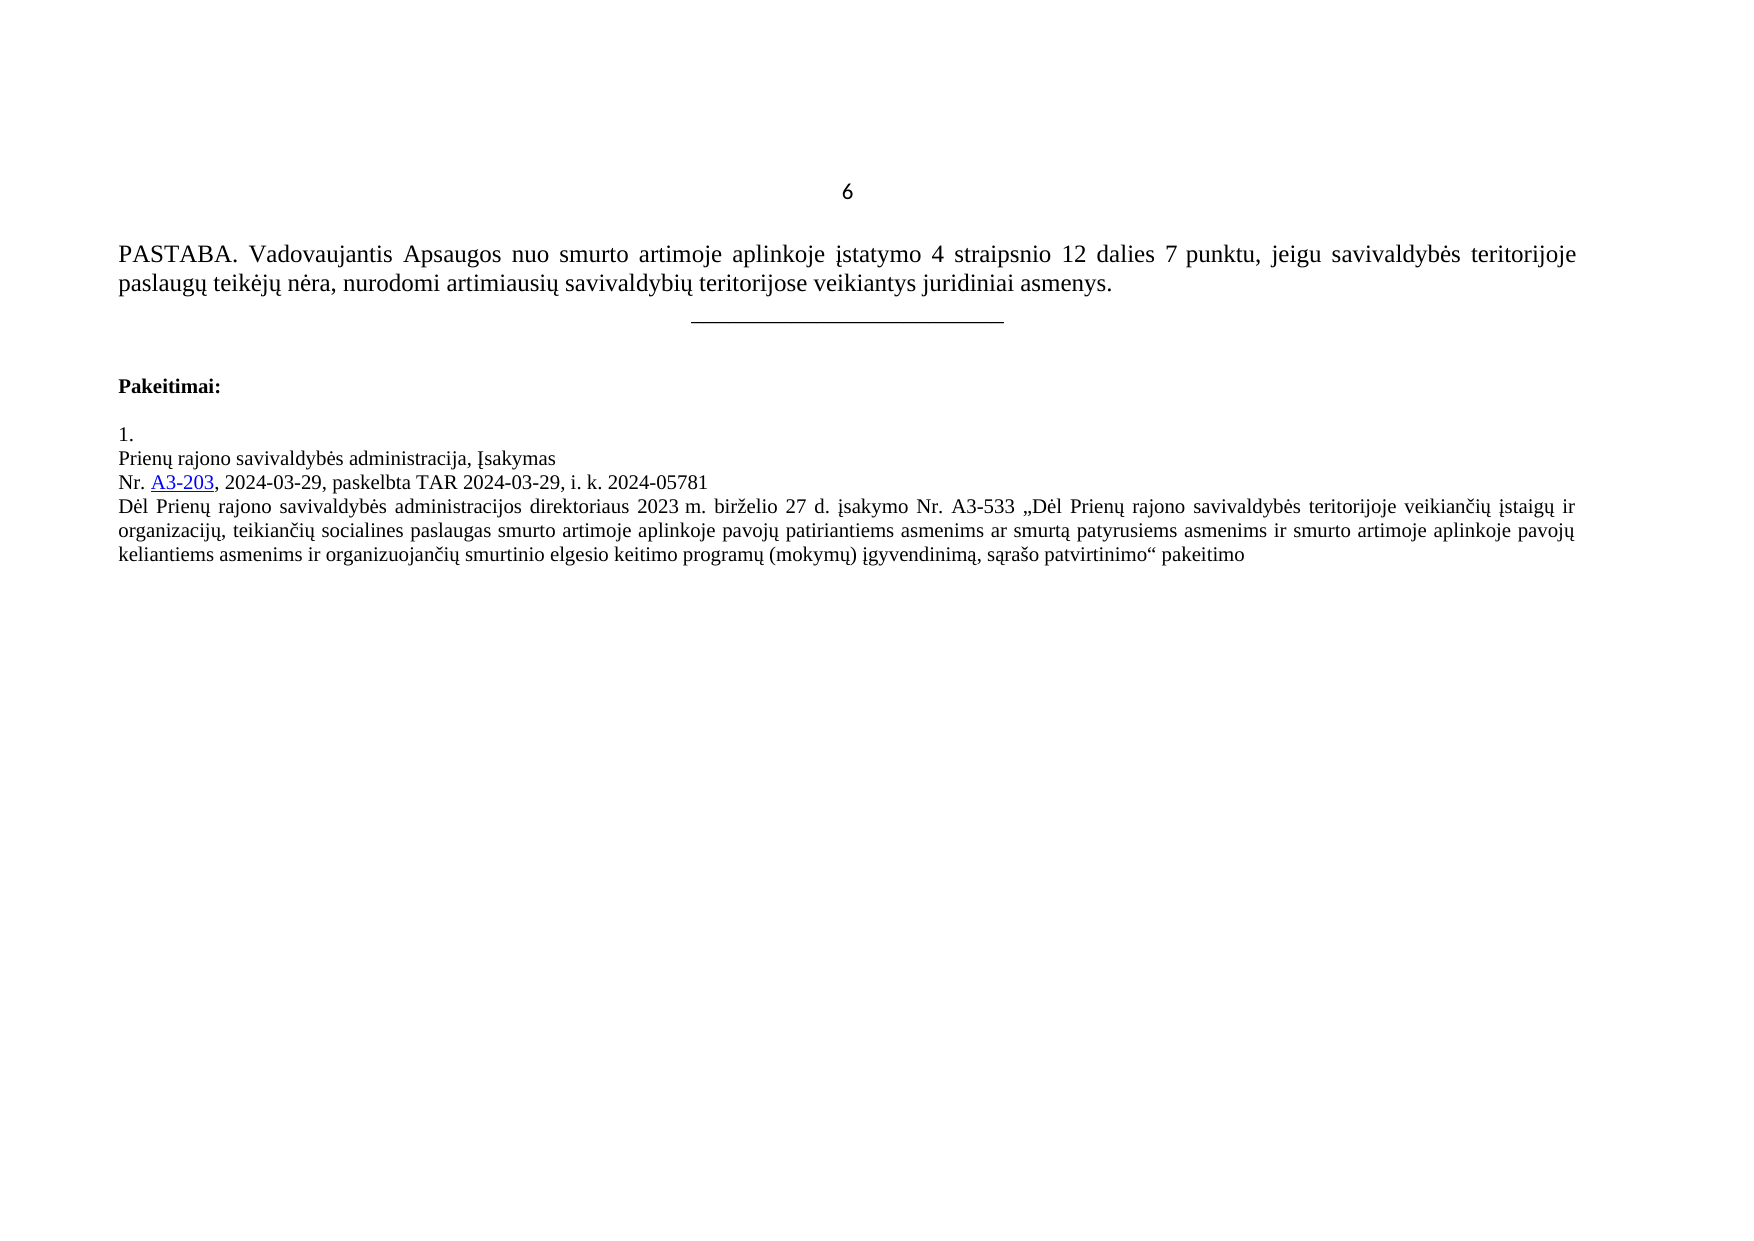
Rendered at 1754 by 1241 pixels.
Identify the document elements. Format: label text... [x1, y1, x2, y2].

text 1. [118, 422, 1577, 446]
text _________________________ [118, 297, 1577, 326]
text Dėl Prienų rajono savivaldybės administracijos direktoriaus 2023 m. birželio 27 d. įsakymo Nr. A3-533 „Dėl Prienų rajono savivaldybės teritorijoje veikiančių įstaigų ir organizacijų, teikiančių socialines paslaugas smurto artimoje aplinkoje pavojų patiriantiems asmenims ar smurtą patyrusiems asmenims ir smurto artimoje aplinkoje pavojų keliantiems asmenims ir organizuojančių smurtinio elgesio keitimo programų (mokymų) įgyvendinimą, sąrašo patvirtinimo“ pakeitimo [118, 494, 1577, 566]
text Prienų rajono savivaldybės administracija, Įsakymas [118, 446, 1577, 470]
text Pakeitimai: [118, 374, 1577, 398]
text Nr. A3-203, 2024-03-29, paskelbta TAR 2024-03-29, i. k. 2024-05781 [118, 470, 1577, 494]
text PASTABA. Vadovaujantis Apsaugos nuo smurto artimoje aplinkoje įstatymo 4 straipsnio 12 dalies 7 punktu, jeigu savivaldybės teritorijoje paslaugų teikėjų nėra, nurodomi artimiausių savivaldybių teritorijose veikiantys juridiniai asmenys. [118, 239, 1577, 297]
